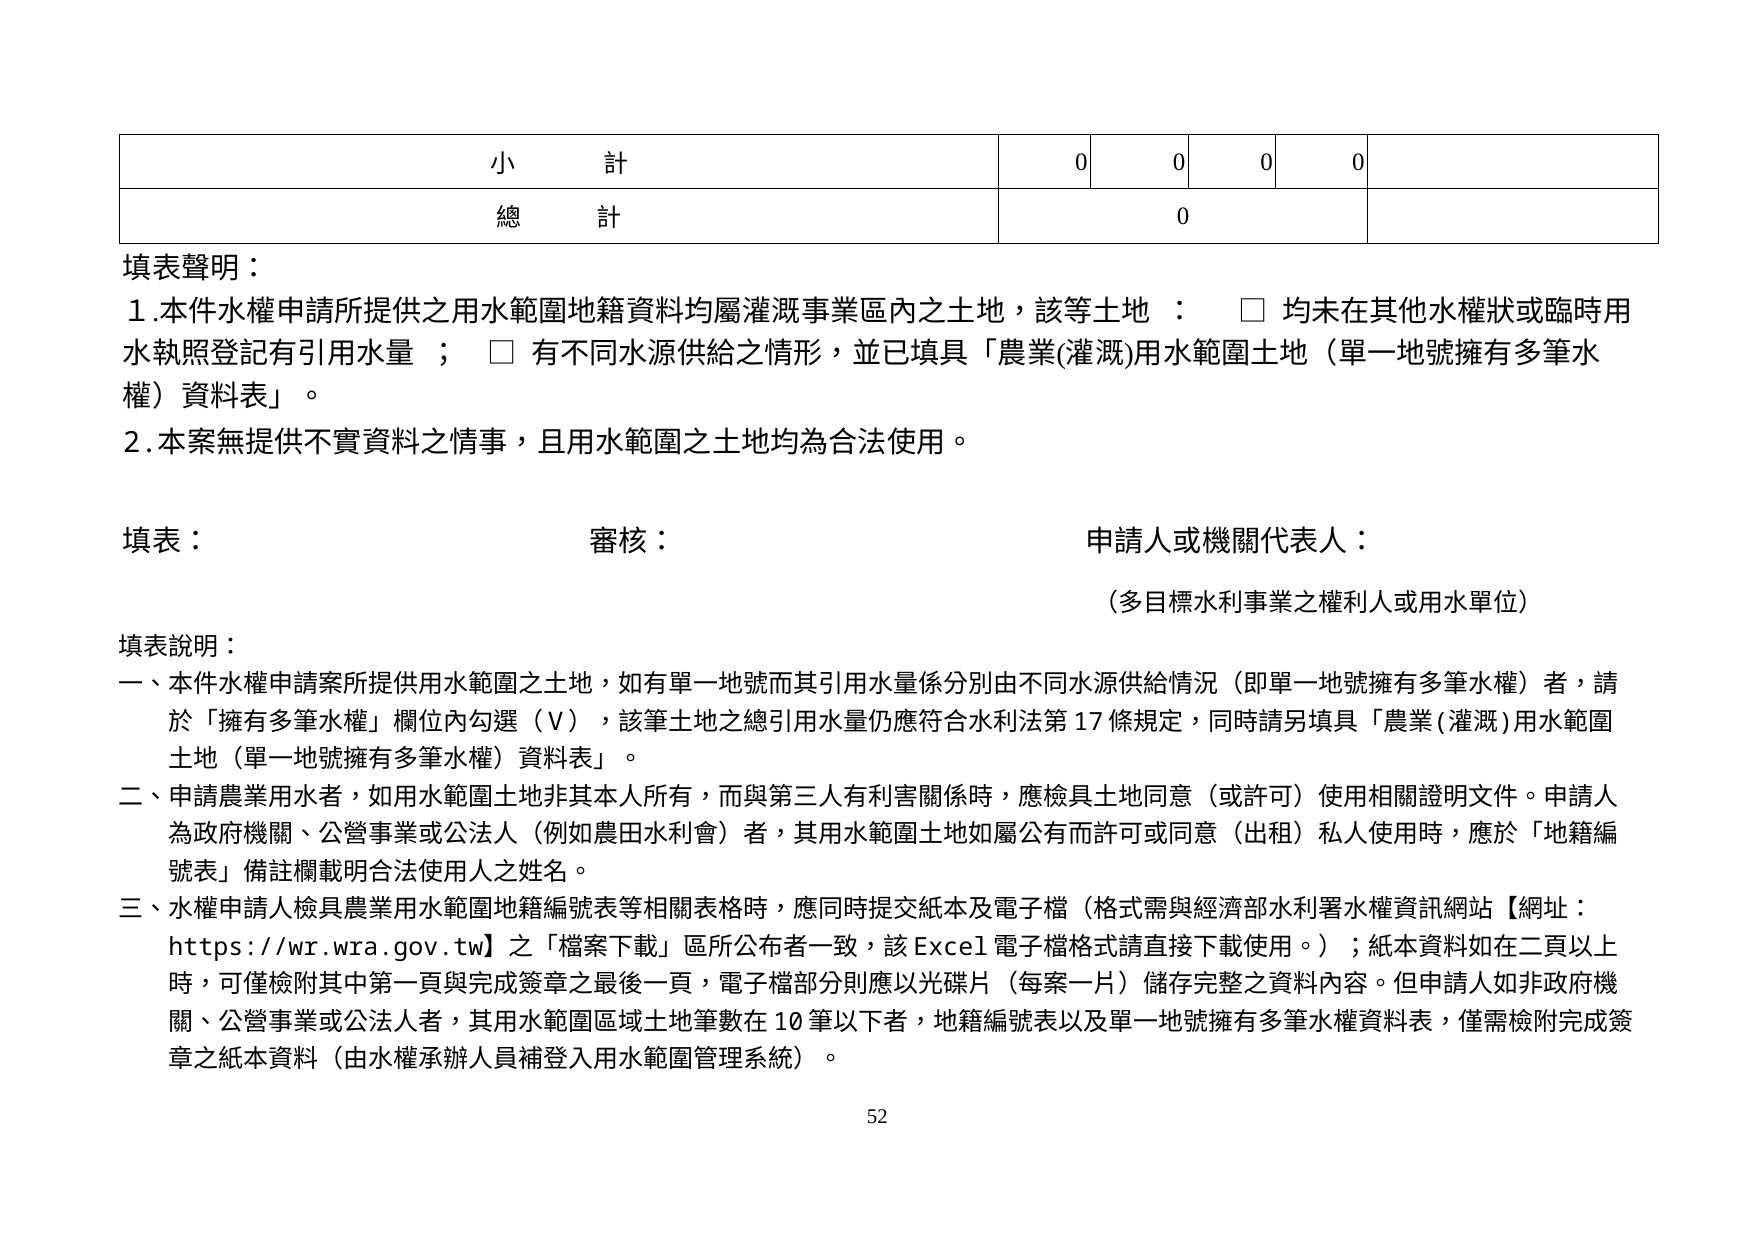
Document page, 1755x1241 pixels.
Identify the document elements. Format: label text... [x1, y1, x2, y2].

table_cell [774, 244, 886, 288]
text 一、本件水權申請案所提供用水範圍之土地，如有單一地號而其引用水量係分別由不同水源供給情況（即單一地號擁有多筆水權）者，請於「擁有多筆水權」欄位內勾選（Ⅴ），該筆土地之總引用水量仍應符合水利法第17條規定，同時請另填具「農業(灌溉)用水範圍土地（單一地號擁有多筆水權）資料表」。 [118, 662, 1636, 775]
table_cell [293, 576, 405, 625]
table_cell [1519, 465, 1615, 501]
table_cell [1276, 244, 1367, 288]
table_cell [774, 465, 886, 501]
table_cell 填表： 審核： 申請人或機關代表人： [120, 501, 1658, 576]
table_cell 2.本案無提供不實資料之情事，且用水範圍之土地均為合法使用。 [120, 415, 1658, 465]
table_cell （多目標水利事業之權利人或用水單位） [1090, 576, 1658, 625]
table_cell [120, 576, 193, 625]
table_cell [603, 244, 696, 288]
table_cell [405, 576, 503, 625]
table_cell [293, 465, 405, 501]
table_cell [503, 576, 603, 625]
table_cell [1090, 244, 1188, 288]
table_cell [886, 576, 998, 625]
table_cell [1367, 465, 1519, 501]
table_cell [603, 465, 696, 501]
table_cell 0 [1189, 135, 1275, 188]
table_cell 0 [1276, 135, 1367, 188]
table_cell [503, 244, 603, 288]
table_cell [503, 465, 603, 501]
table_cell [999, 244, 1090, 288]
table_cell [696, 576, 773, 625]
table_cell [1615, 244, 1658, 288]
table_cell [603, 576, 696, 625]
table_cell [999, 576, 1090, 625]
table_cell [1188, 244, 1276, 288]
table_cell [886, 465, 998, 501]
table_cell [1188, 465, 1276, 501]
table_cell １.本件水權申請所提供之用水範圍地籍資料均屬灌溉事業區內之土地，該等土地 ： □ 均未在其他水權狀或臨時用水執照登記有引用水量 ； □ 有不同水源供給之情形，並已填具「農業(灌溉)用水範圍土地（單一地號擁有多筆水權）資料表」。 [120, 288, 1658, 415]
table_cell 0 [999, 189, 1367, 242]
table_cell [999, 465, 1090, 501]
text 二、申請農業用水者，如用水範圍土地非其本人所有，而與第三人有利害關係時，應檢具土地同意（或許可）使用相關證明文件。申請人為政府機關、公營事業或公法人（例如農田水利會）者，其用水範圍土地如屬公有而許可或同意（出租）私人使用時，應於「地籍編號表」備註欄載明合法使用人之姓名。 [118, 775, 1636, 887]
table_cell [1368, 189, 1658, 242]
table_cell [193, 465, 293, 501]
table_cell [1368, 135, 1658, 188]
table_cell [696, 244, 773, 288]
table_cell [1276, 465, 1367, 501]
text 三、水權申請人檢具農業用水範圍地籍編號表等相關表格時，應同時提交紙本及電子檔（格式需與經濟部水利署水權資訊網站【網址：https://wr.wra.gov.tw】之「檔案下載」區所公布者一致，該Excel電子檔格式請直接下載使用。）；紙本資料如在二頁以上時，可僅檢附其中第一頁與完成簽章之最後一頁，電子檔部分則應以光碟片（每案一片）儲存完整之資料內容。但申請人如非政府機關、公營事業或公法人者，其用水範圍區域土地筆數在10筆以下者，地籍編號表以及單一地號擁有多筆水權資料表，僅需檢附完成簽章之紙本資料（由水權承辦人員補登入用水範圍管理系統）。 [118, 887, 1636, 1075]
table_cell [886, 244, 998, 288]
table_cell [405, 244, 503, 288]
table_cell 小 計 [120, 135, 998, 188]
table_cell [293, 244, 405, 288]
text 填表說明： [118, 625, 1636, 662]
table_cell [193, 576, 293, 625]
table_cell 總 計 [120, 189, 998, 242]
table_cell [1090, 465, 1188, 501]
table_cell 填表聲明： [120, 244, 293, 288]
table_cell 0 [999, 135, 1090, 188]
table_cell [696, 465, 773, 501]
table_cell [120, 465, 193, 501]
table_cell 0 [1091, 135, 1188, 188]
table_cell [774, 576, 886, 625]
table_cell [1367, 244, 1519, 288]
table_cell [1615, 465, 1658, 501]
table_cell [1519, 244, 1615, 288]
table_cell [405, 465, 503, 501]
